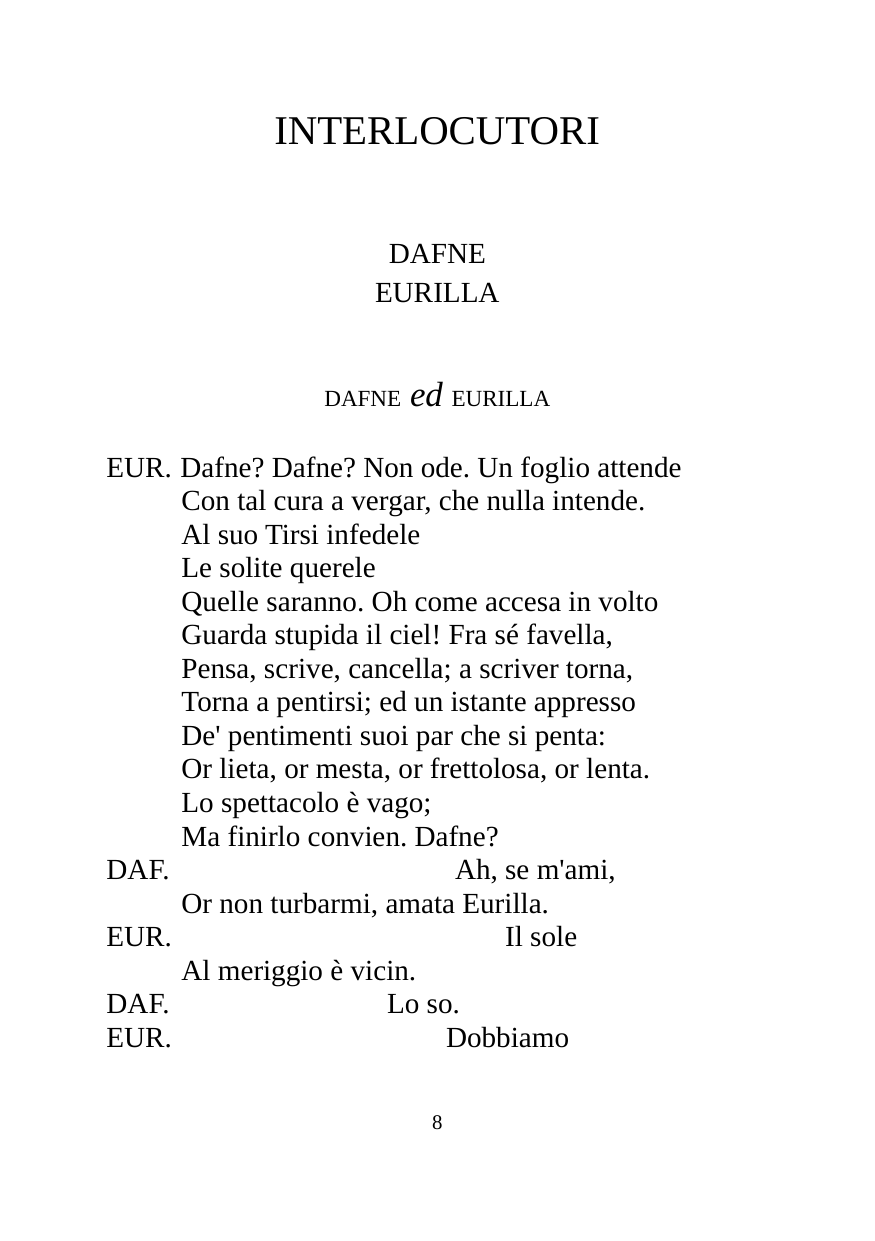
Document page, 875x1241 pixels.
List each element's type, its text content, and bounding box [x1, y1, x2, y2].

subtitle dafne ed eurilla [106, 374, 768, 414]
text EUR. Il sole [106, 919, 768, 953]
text Con tal cura a vergar, che nulla intende. [106, 483, 768, 517]
text De' pentimenti suoi par che si penta: [106, 718, 768, 752]
text Or lieta, or mesta, or frettolosa, or lenta. [106, 752, 768, 785]
text Lo spettacolo è vago; [106, 785, 768, 819]
text Al suo Tirsi infedele [106, 517, 768, 550]
text EUR. Dobbiamo [106, 1020, 768, 1053]
text DAF. Lo so. [106, 986, 768, 1020]
text Torna a pentirsi; ed un istante appresso [106, 684, 768, 718]
text Al meriggio è vicin. [106, 953, 768, 986]
text EUR. Dafne? Dafne? Non ode. Un foglio attende [106, 450, 768, 483]
text Pensa, scrive, cancella; a scriver torna, [106, 651, 768, 684]
text Le solite querele [106, 550, 768, 584]
text DAF. Ah, se m'ami, [106, 852, 768, 886]
text DAFNE [106, 236, 768, 269]
text EURILLA [106, 276, 768, 309]
subtitle INTERLOCUTORI [106, 106, 768, 153]
text Quelle saranno. Oh come accesa in volto [106, 584, 768, 617]
text Ma finirlo convien. Dafne? [106, 819, 768, 852]
text Guarda stupida il ciel! Fra sé favella, [106, 617, 768, 651]
text Or non turbarmi, amata Eurilla. [106, 886, 768, 919]
